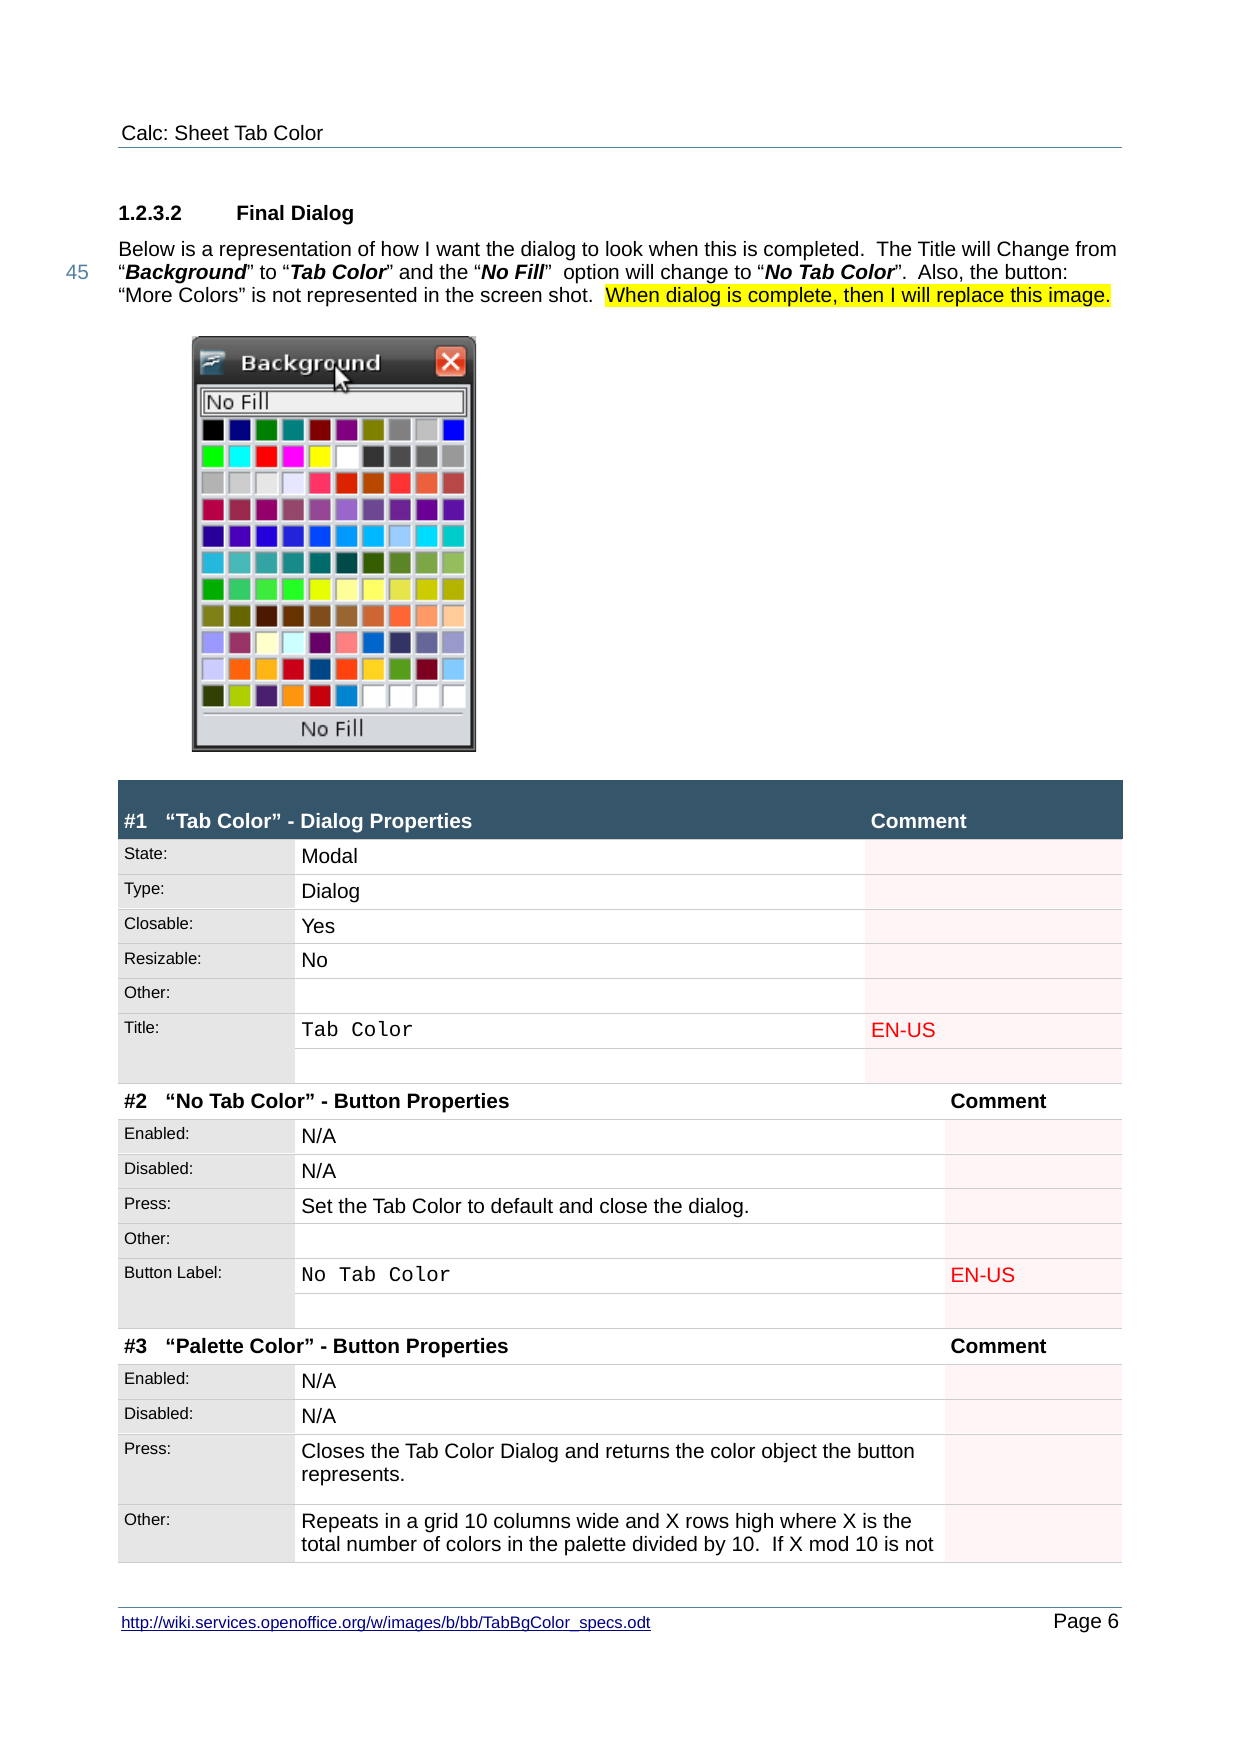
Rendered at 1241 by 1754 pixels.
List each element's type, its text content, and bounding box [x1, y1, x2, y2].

table_cell Other: [118, 979, 295, 1013]
table_header EN-US [945, 1259, 1122, 1293]
table_cell N/A [295, 1365, 945, 1399]
table_cell [945, 1189, 1122, 1223]
table_cell [865, 910, 1122, 943]
table_cell [295, 1049, 865, 1083]
table_header “Palette Color” - Button Properties [118, 1329, 945, 1364]
table_cell [945, 1435, 1122, 1504]
table_cell Set the Tab Color to default and close the dialog. [295, 1189, 945, 1223]
table_cell Enabled: [118, 1120, 295, 1153]
table_cell [865, 979, 1122, 1013]
table_cell N/A [295, 1155, 945, 1188]
table_cell [865, 875, 1122, 908]
text Below is a representation of how I want the dialog to look when this is completed. The Title will Change from “Background” to “Tab Color” and the “No Fill” option will change to “No Tab Color”. Also, the button: “More Colors” is not represented in the screen shot. When dialog is complete, then I will replace this image. [118, 237, 1122, 307]
table_cell [865, 1049, 1122, 1083]
table_cell [295, 1294, 945, 1328]
table_cell Resizable: [118, 944, 295, 978]
table_cell [945, 1400, 1122, 1433]
table_header Tab Color [295, 1014, 865, 1048]
table_cell Type: [118, 875, 295, 908]
table_cell N/A [295, 1400, 945, 1433]
table_header “No Tab Color” - Button Properties [118, 1084, 945, 1119]
table_cell Title: [118, 1014, 295, 1083]
table_cell [945, 1505, 1122, 1562]
table_cell [865, 840, 1122, 874]
table_cell Disabled: [118, 1400, 295, 1433]
table_cell Other: [118, 1505, 295, 1562]
table_cell Enabled: [118, 1365, 295, 1399]
subtitle Final Dialog [118, 202, 1122, 225]
table_cell Press: [118, 1189, 295, 1223]
table_cell Yes [295, 910, 865, 943]
table_cell [945, 1120, 1122, 1153]
table_cell Modal [295, 840, 865, 874]
table_cell [945, 1155, 1122, 1188]
table_cell [945, 1224, 1122, 1258]
table_cell Dialog [295, 875, 865, 908]
table_header Comment [866, 781, 1122, 839]
table_cell [295, 1224, 945, 1258]
table_header “Tab Color” - Dialog Properties [119, 781, 865, 839]
table_cell Other: [118, 1224, 295, 1258]
table_header Comment [945, 1329, 1122, 1364]
table_header Comment [945, 1084, 1122, 1119]
table_header No Tab Color [295, 1259, 945, 1293]
table_cell Closes the Tab Color Dialog and returns the color object the button represents. [295, 1435, 945, 1504]
table_cell [865, 944, 1122, 978]
table_cell Disabled: [118, 1155, 295, 1188]
table_cell [295, 979, 865, 1013]
table_header EN-US [865, 1014, 1122, 1048]
table_cell [945, 1365, 1122, 1399]
table_cell State: [118, 840, 295, 874]
table_cell N/A [295, 1120, 945, 1153]
table_cell Press: [118, 1435, 295, 1504]
table_cell Repeats in a grid 10 columns wide and X rows high where X is the total number of colors in the palette divided by 10. If X mod 10 is not [295, 1505, 945, 1562]
picture [191, 336, 477, 752]
table_cell No [295, 944, 865, 978]
table_cell [945, 1294, 1122, 1328]
table_cell Closable: [118, 910, 295, 943]
table_cell Button Label: [118, 1259, 295, 1328]
